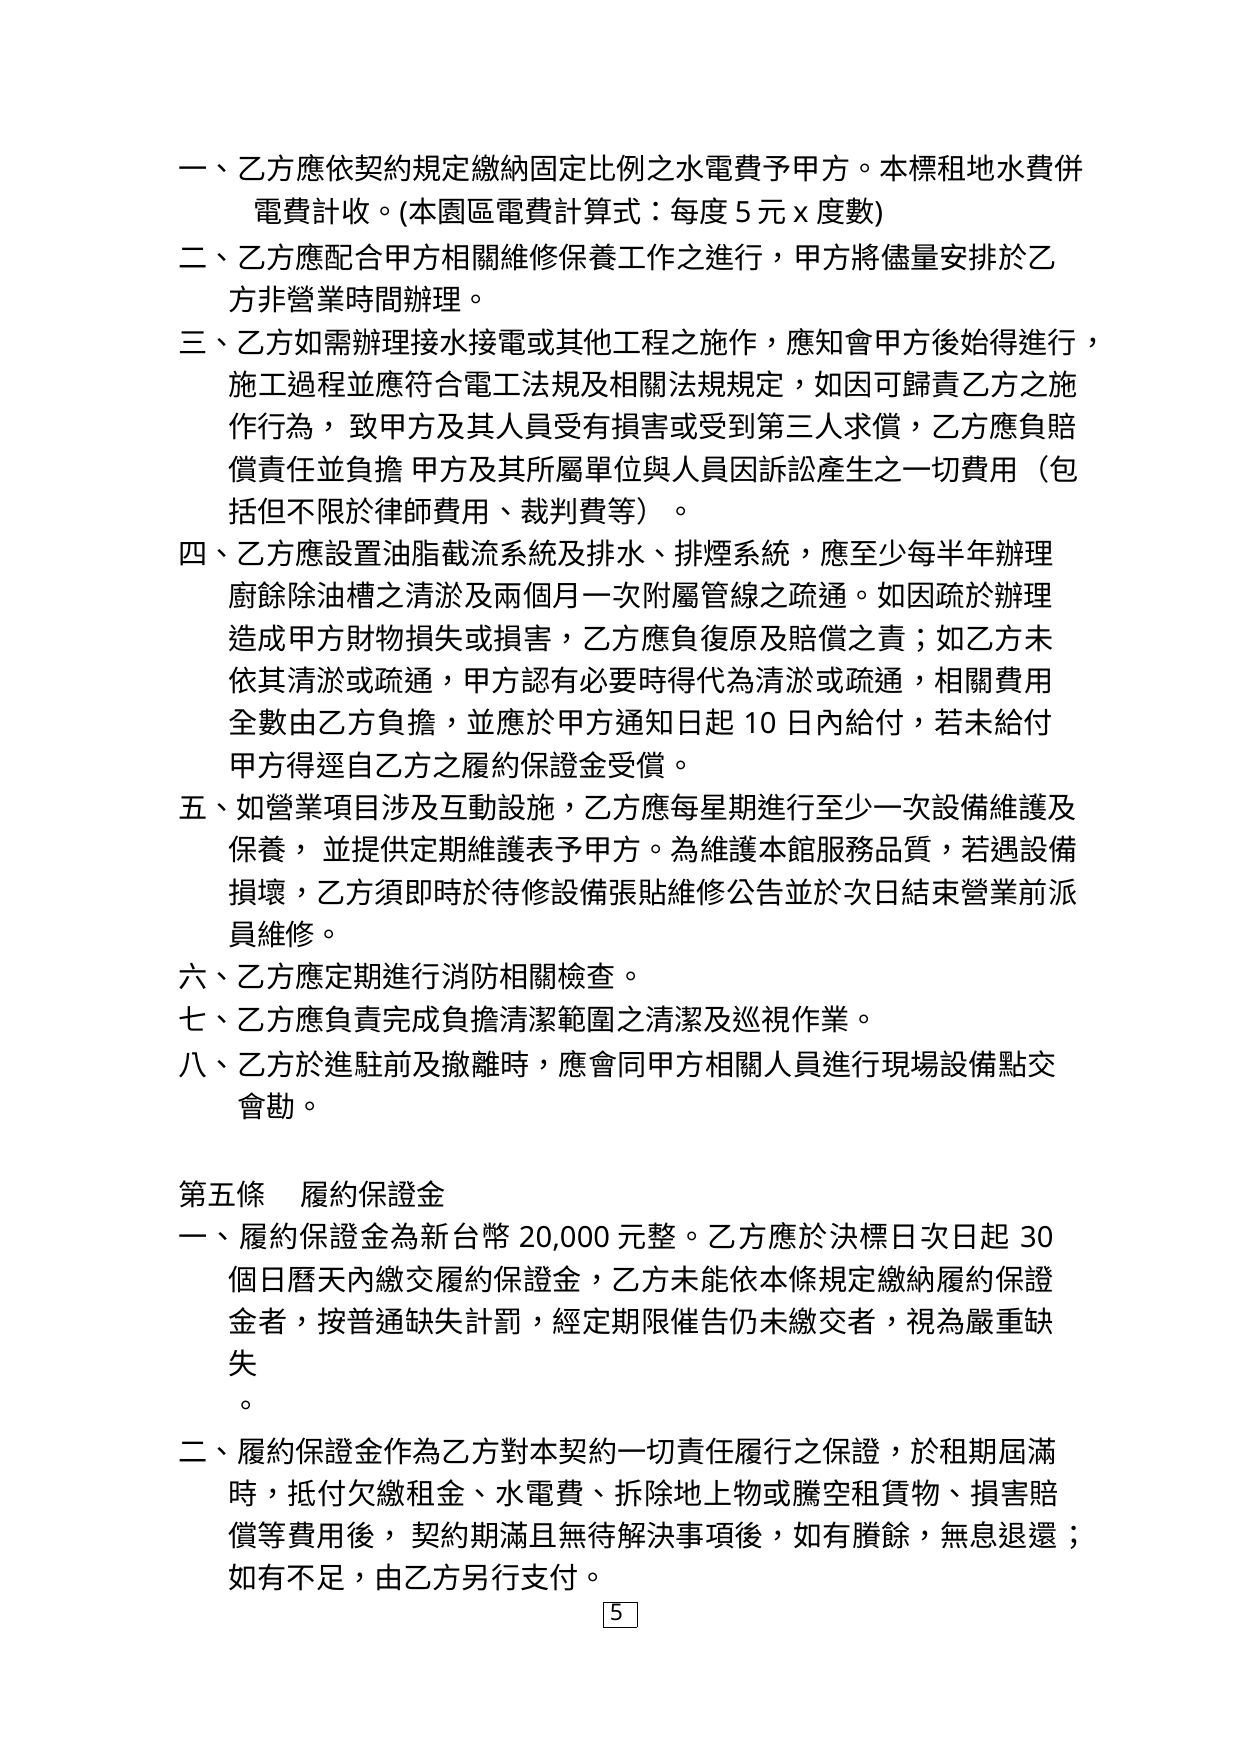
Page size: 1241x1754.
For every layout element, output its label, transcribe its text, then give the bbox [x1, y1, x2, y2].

text 八、乙方於進駐前及撤離時，應會同甲方相關人員進行現場設備點交 會勘。 [178, 1041, 1059, 1126]
text 一、履約保證金為新台幣20,000元整。乙方應於決標日次日起 30 個日曆天內繳交履約保證金，乙方未能依本條規定繳納履約保證金者，按普通缺失計罰，經定期限催告仍未繳交者，視為嚴重缺失 [178, 1214, 1053, 1383]
list 乙方應依契約規定繳納固定比例之水電費予甲方。本標租地水費併 [178, 146, 1161, 188]
text 六、乙方應定期進行消防相關檢查。 [178, 954, 1161, 996]
text 二、乙方應配合甲方相關維修保養工作之進行，甲方將儘量安排於乙方非營業時間辦理。 [178, 235, 1059, 319]
text 三、乙方如需辦理接水接電或其他工程之施作，應知會甲方後始得進行，施工過程並應符合電工法規及相關法規規定，如因可歸責乙方之施作行為， 致甲方及其人員受有損害或受到第三人求償，乙方應負賠償責任並負擔 甲方及其所屬單位與人員因訴訟產生之一切費用（包括但不限於律師費用、裁判費等）。 [178, 319, 1078, 531]
text 。 [232, 1383, 1053, 1425]
text 二、履約保證金作為乙方對本契約一切責任履行之保證，於租期屆滿時，抵付欠繳租金、水電費、拆除地上物或騰空租賃物、損害賠償等費用後， 契約期滿且無待解決事項後，如有賸餘，無息退還；如有不足，由乙方另行支付。 [178, 1428, 1059, 1597]
text 四、乙方應設置油脂截流系統及排水、排煙系統，應至少每半年辦理廚餘除油槽之清淤及兩個月一次附屬管線之疏通。如因疏於辦理造成甲方財物損失或損害，乙方應負復原及賠償之責；如乙方未依其清淤或疏通，甲方認有必要時得代為清淤或疏通，相關費用全數由乙方負擔，並應於甲方通知日起 10 日內給付，若未給付甲方得逕自乙方之履約保證金受償。 [178, 531, 1053, 784]
text 第五條 履約保證金 [178, 1171, 1059, 1214]
text 七、乙方應負責完成負擔清潔範圍之清潔及巡視作業。 [178, 996, 1161, 1038]
text 五、如營業項目涉及互動設施，乙方應每星期進行至少一次設備維護及保養， 並提供定期維護表予甲方。為維護本館服務品質，若遇設備損壞，乙方須即時於待修設備張貼維修公告並於次日結束營業前派員維修。 [178, 784, 1078, 954]
text 電費計收。(本園區電費計算式：每度5元 x 度數) [253, 188, 1161, 231]
